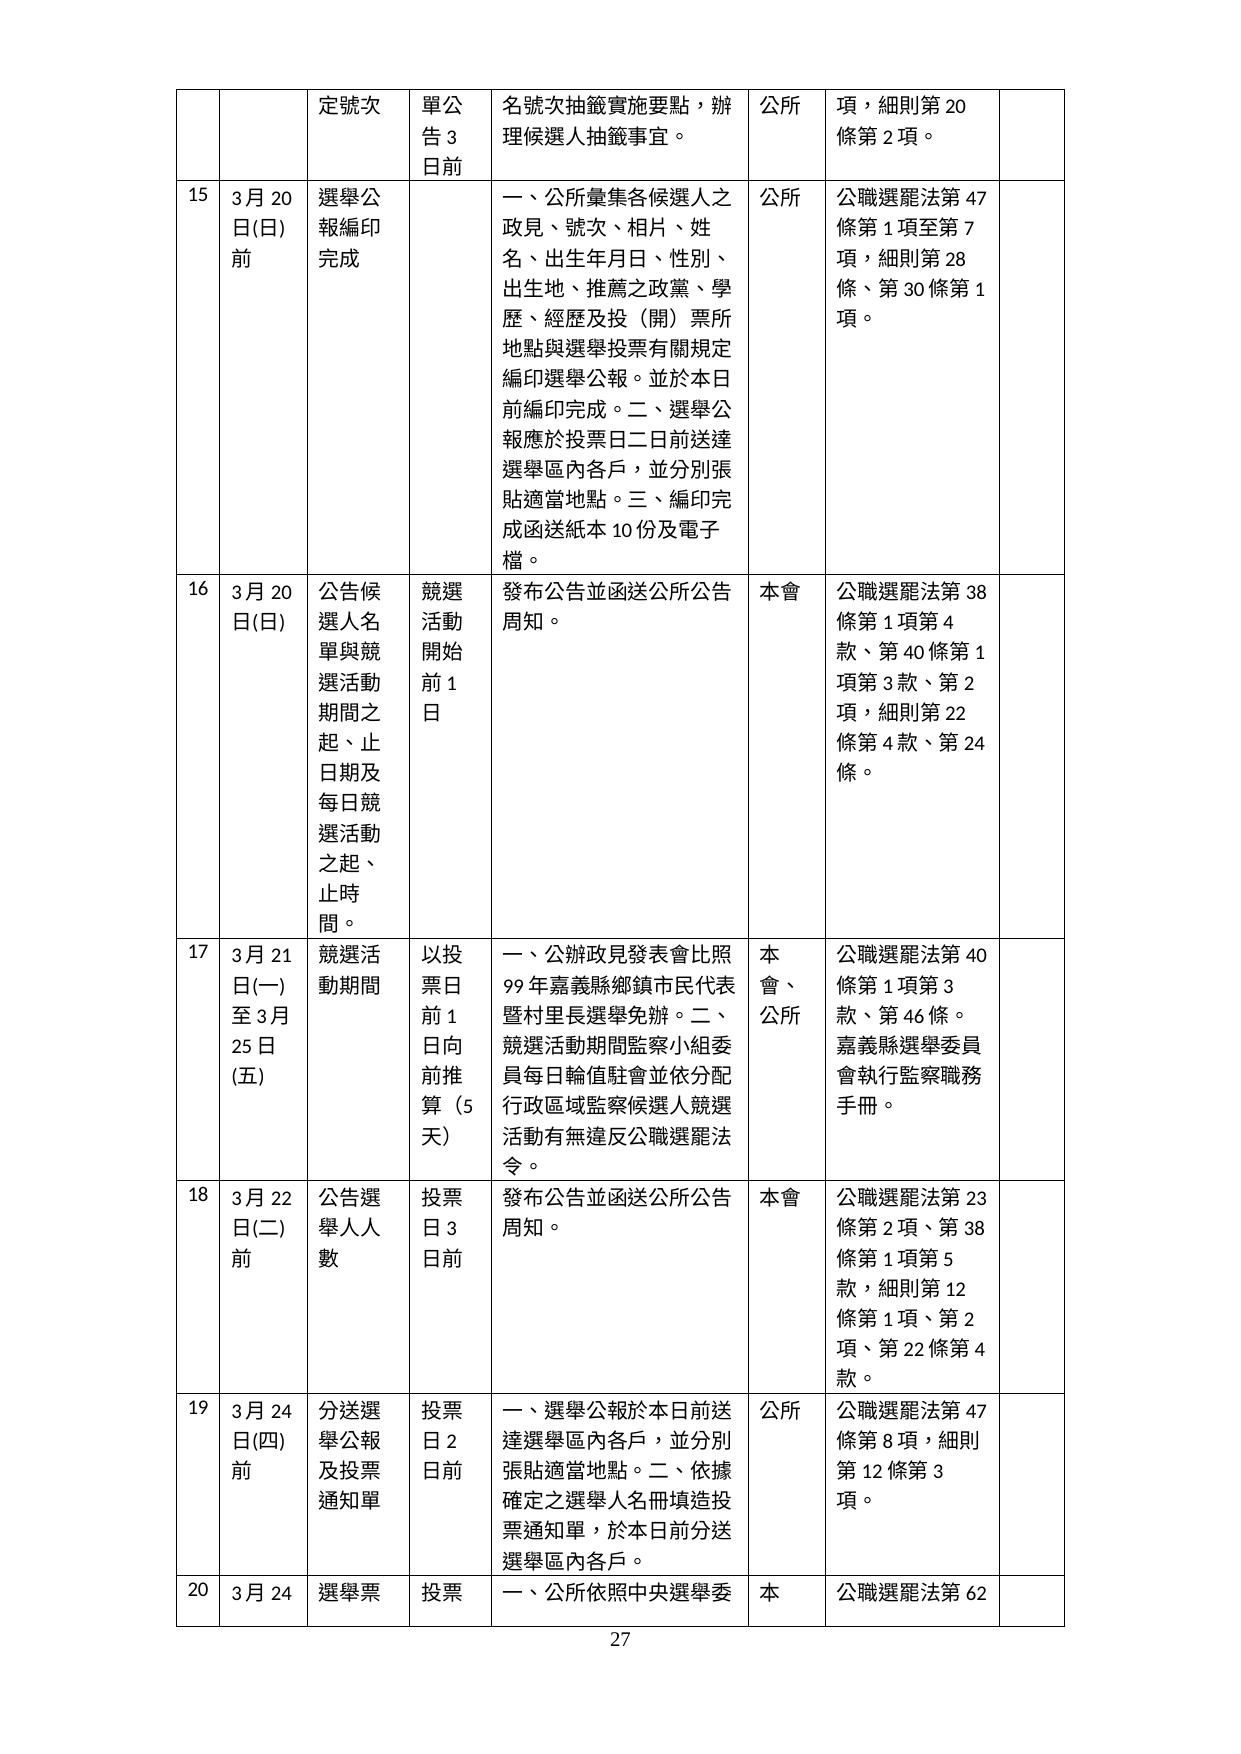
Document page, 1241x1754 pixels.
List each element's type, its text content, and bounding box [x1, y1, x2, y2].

table_cell 3月21日(一)至3月25日(五) [220, 939, 307, 1180]
table_cell 發布公告並函送公所公告周知。 [492, 575, 748, 938]
table_cell 公所 [749, 181, 825, 574]
table_cell 公告選舉人人數 [308, 1181, 409, 1393]
table_cell 公所 [749, 90, 825, 180]
table_cell [1000, 1181, 1064, 1393]
table_cell 一、公所彙集各候選人之政見、號次、相片、姓名、出生年月日、性別、出生地、推薦之政黨、學歷、經歷及投（開）票所地點與選舉投票有關規定編印選舉公報。並於本日前編印完成。二、選舉公報應於投票日二日前送達選舉區內各戶，並分別張貼適當地點。三、編印完成函送紙本10份及電子檔。 [492, 181, 748, 574]
table_cell 15 [177, 181, 219, 574]
table_cell 公職選罷法第47條第1項至第7項，細則第28條、第30條第1項。 [826, 181, 999, 574]
table_cell [177, 90, 219, 180]
table_cell 一、公辦政見發表會比照99年嘉義縣鄉鎮市民代表暨村里長選舉免辦。二、競選活動期間監察小組委員每日輪值駐會並依分配行政區域監察候選人競選活動有無違反公職選罷法令。 [492, 939, 748, 1180]
table_cell [1000, 181, 1064, 574]
table_cell 定號次 [308, 90, 409, 180]
table_cell 投票日2日前 [410, 1394, 491, 1575]
table_cell 項，細則第20條第2項。 [826, 90, 999, 180]
table_cell 本 [749, 1576, 825, 1626]
table_cell 名號次抽籤實施要點，辦理候選人抽籤事宜。 [492, 90, 748, 180]
table_cell 3月20日(日) [220, 575, 307, 938]
table_cell 一、公所依照中央選舉委 [492, 1576, 748, 1626]
table_cell 投票日3日前 [410, 1181, 491, 1393]
table_cell 本會 [749, 1181, 825, 1393]
table_cell 競選活動開始前1日 [410, 575, 491, 938]
table_cell [1000, 1394, 1064, 1575]
table_cell 競選活動期間 [308, 939, 409, 1180]
table_cell [1000, 939, 1064, 1180]
table_cell 公所 [749, 1394, 825, 1575]
table_cell [410, 181, 491, 574]
table_cell 本會、公所 [749, 939, 825, 1180]
table_cell 發布公告並函送公所公告周知。 [492, 1181, 748, 1393]
table_cell [220, 90, 307, 180]
table_cell 選舉公報編印完成 [308, 181, 409, 574]
table_cell 公告候選人名單與競選活動期間之起、止日期及每日競選活動之起、止時間。 [308, 575, 409, 938]
table_cell [1000, 90, 1064, 180]
table_cell 3月22日(二)前 [220, 1181, 307, 1393]
table_cell 公職選罷法第23條第2項、第38條第1項第5款，細則第12條第1項、第2項、第22條第4款。 [826, 1181, 999, 1393]
table_cell 本會 [749, 575, 825, 938]
table_cell 公職選罷法第38條第1項第4款、第40條第1項第3款、第2項，細則第22條第4款、第24條。 [826, 575, 999, 938]
table_cell 19 [177, 1394, 219, 1575]
table_cell 3月24 [220, 1576, 307, 1626]
table_cell [1000, 1576, 1064, 1626]
table_cell 18 [177, 1181, 219, 1393]
table_cell 公職選罷法第62 [826, 1576, 999, 1626]
table_cell 以投票日前1日向前推算（5天） [410, 939, 491, 1180]
table_cell 分送選舉公報及投票通知單 [308, 1394, 409, 1575]
table_cell 17 [177, 939, 219, 1180]
table_cell 投票 [410, 1576, 491, 1626]
table_cell 16 [177, 575, 219, 938]
table_cell 一、選舉公報於本日前送達選舉區內各戶，並分別張貼適當地點。二、依據確定之選舉人名冊填造投票通知單，於本日前分送選舉區內各戶。 [492, 1394, 748, 1575]
table_cell 公職選罷法第47條第8項，細則第12條第3項。 [826, 1394, 999, 1575]
table_cell 公職選罷法第40條第1項第3款、第46條。嘉義縣選舉委員會執行監察職務手冊。 [826, 939, 999, 1180]
table_cell 單公告3日前 [410, 90, 491, 180]
table_cell [1000, 575, 1064, 938]
table_cell 3月20日(日)前 [220, 181, 307, 574]
table_cell 3月24日(四)前 [220, 1394, 307, 1575]
table_cell 20 [177, 1576, 219, 1626]
table_cell 選舉票 [308, 1576, 409, 1626]
